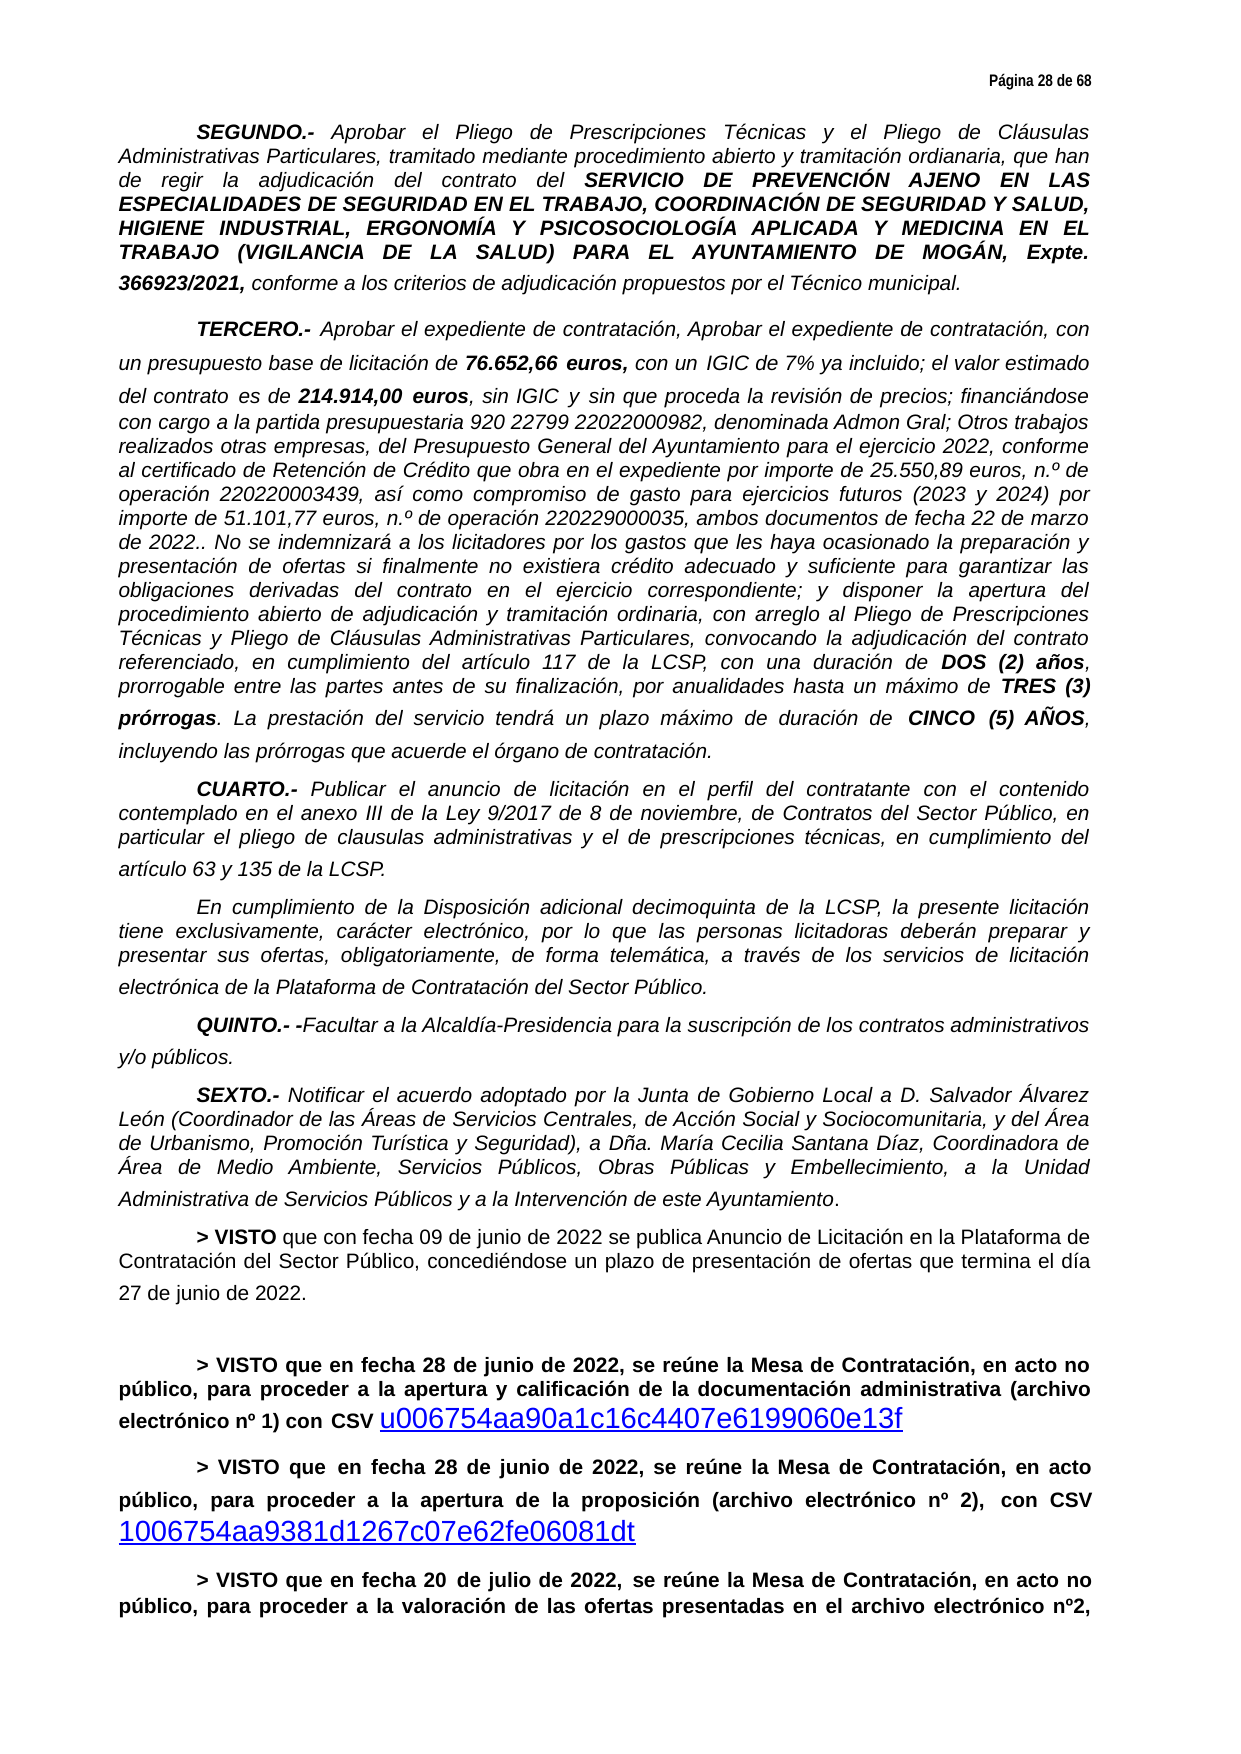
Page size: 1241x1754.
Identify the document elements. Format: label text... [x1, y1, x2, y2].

text En cumplimiento de la Disposición adicional decimoquinta de la LCSP, la presente licitación tiene exclusivamente, carácter electrónico, por lo que las personas licitadoras deberán preparar y presentar sus ofertas, obligatoriamente, de forma telemática, a través de los servicios de licitación electrónica de la Plataforma de Contratación del Sector Público. [118, 895, 1092, 1001]
text CUARTO.- Publicar el anuncio de licitación en el perfil del contratante con el contenido contemplado en el anexo III de la Ley 9/2017 de 8 de noviembre, de Contratos del Sector Público, en particular el pliego de clausulas administrativas y el de prescripciones técnicas, en cumplimiento del artículo 63 y 135 de la LCSP. [118, 777, 1092, 883]
text > VISTO que en fecha 28 de junio de 2022, se reúne la Mesa de Contratación, en acto público, para proceder a la apertura de la proposición (archivo electrónico nº 2), con CSV 1006754aa9381d1267c07e62fe06081dt [118, 1447, 1092, 1547]
text QUINTO.- -Facultar a la Alcaldía-Presidencia para la suscripción de los contratos administrativos y/o públicos. [118, 1013, 1092, 1071]
text > VISTO que en fecha 28 de junio de 2022, se reúne la Mesa de Contratación, en acto no público, para proceder a la apertura y calificación de la documentación administrativa (archivo electrónico nº 1) con CSV u006754aa90a1c16c4407e6199060e13f [118, 1353, 1092, 1434]
text SEXTO.- Notificar el acuerdo adoptado por la Junta de Gobierno Local a D. Salvador Álvarez León (Coordinador de las Áreas de Servicios Centrales, de Acción Social y Sociocomunitaria, y del Área de Urbanismo, Promoción Turística y Seguridad), a Dña. María Cecilia Santana Díaz, Coordinadora de Área de Medio Ambiente, Servicios Públicos, Obras Públicas y Embellecimiento, a la Unidad Administrativa de Servicios Públicos y a la Intervención de este Ayuntamiento. [118, 1083, 1092, 1212]
text > VISTO que con fecha 09 de junio de 2022 se publica Anuncio de Licitación en la Plataforma de Contratación del Sector Público, concediéndose un plazo de presentación de ofertas que termina el día 27 de junio de 2022. [118, 1225, 1092, 1306]
text > VISTO que en fecha 20 de julio de 2022, se reúne la Mesa de Contratación, en acto no público, para proceder a la valoración de las ofertas presentadas en el archivo electrónico nº2, [118, 1560, 1092, 1617]
text SEGUNDO.- Aprobar el Pliego de Prescripciones Técnicas y el Pliego de Cláusulas Administrativas Particulares, tramitado mediante procedimiento abierto y tramitación ordianaria, que han de regir la adjudicación del contrato del SERVICIO DE PREVENCIÓN AJENO EN LAS ESPECIALIDADES DE SEGURIDAD EN EL TRABAJO, COORDINACIÓN DE SEGURIDAD Y SALUD, HIGIENE INDUSTRIAL, ERGONOMÍA Y PSICOSOCIOLOGÍA APLICADA Y MEDICINA EN EL TRABAJO (VIGILANCIA DE LA SALUD) PARA EL AYUNTAMIENTO DE MOGÁN, Expte. 366923/2021, conforme a los criterios de adjudicación propuestos por el Técnico municipal. [118, 120, 1092, 297]
text TERCERO.- Aprobar el expediente de contratación, Aprobar el expediente de contratación, con un presupuesto base de licitación de 76.652,66 euros, con un IGIC de 7% ya incluido; el valor estimado del contrato es de 214.914,00 euros, sin IGIC y sin que proceda la revisión de precios; financiándose con cargo a la partida presupuestaria 920 22799 22022000982, denominada Admon Gral; Otros trabajos realizados otras empresas, del Presupuesto General del Ayuntamiento para el ejercicio 2022, conforme al certificado de Retención de Crédito que obra en el expediente por importe de 25.550,89 euros, n.º de operación 220220003439, así como compromiso de gasto para ejercicios futuros (2023 y 2024) por importe de 51.101,77 euros, n.º de operación 220229000035, ambos documentos de fecha 22 de marzo de 2022.. No se indemnizará a los licitadores por los gastos que les haya ocasionado la preparación y presentación de ofertas si finalmente no existiera crédito adecuado y suficiente para garantizar las obligaciones derivadas del contrato en el ejercicio correspondiente; y disponer la apertura del procedimiento abierto de adjudicación y tramitación ordinaria, con arreglo al Pliego de Prescripciones Técnicas y Pliego de Cláusulas Administrativas Particulares, convocando la adjudicación del contrato referenciado, en cumplimiento del artículo 117 de la LCSP, con una duración de DOS (2) años, prorrogable entre las partes antes de su finalización, por anualidades hasta un máximo de TRES (3) prórrogas. La prestación del servicio tendrá un plazo máximo de duración de CINCO (5) AÑOS, incluyendo las prórrogas que acuerde el órgano de contratación. [118, 309, 1092, 765]
